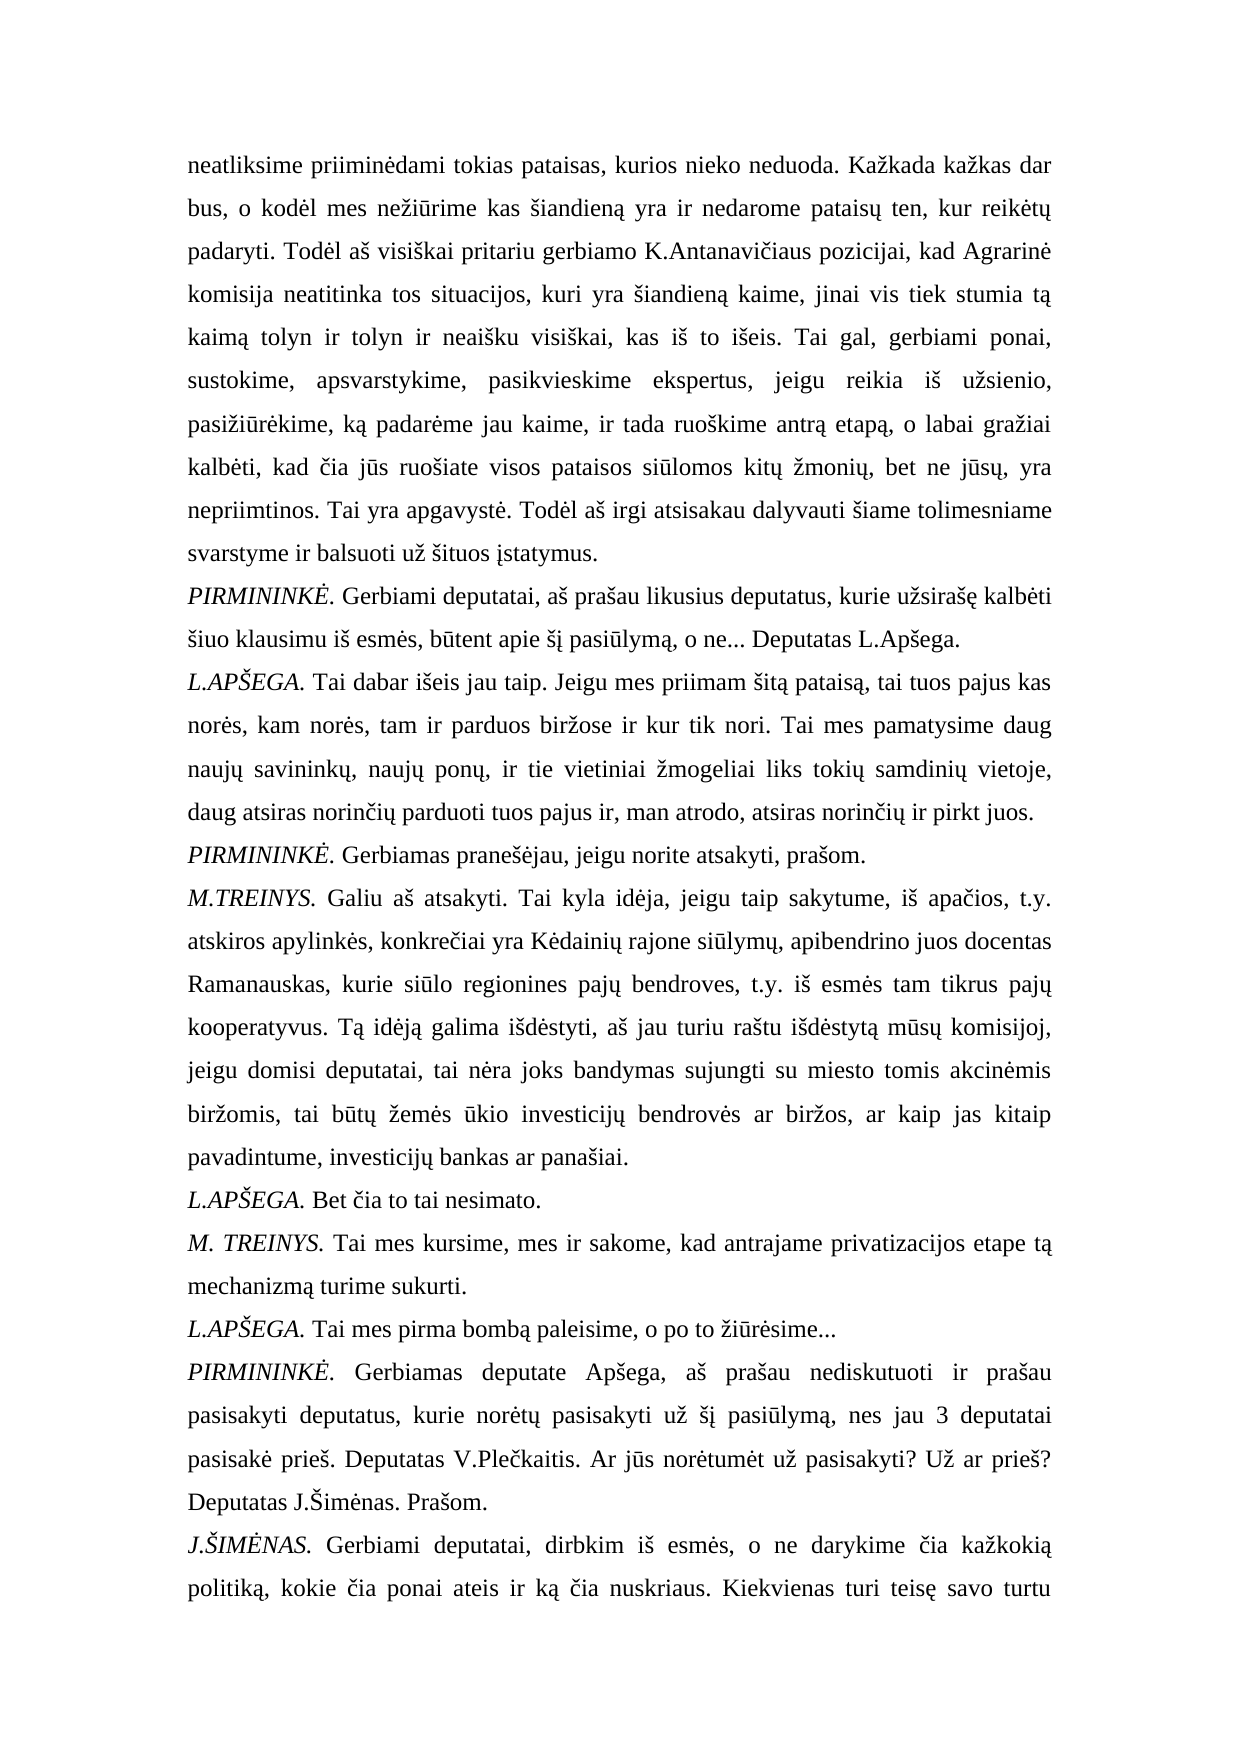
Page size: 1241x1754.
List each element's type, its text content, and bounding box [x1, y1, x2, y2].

text L.APŠEGA. Tai dabar išeis jau taip. Jeigu mes priimam šitą pataisą, tai tuos pajus kas norės, kam norės, tam ir parduos biržose ir kur tik nori. Tai mes pamatysime daug naujų savininkų, naujų ponų, ir tie vietiniai žmogeliai liks tokių samdinių vietoje, daug atsiras norinčių parduoti tuos pajus ir, man atrodo, atsiras norinčių ir pirkt juos. [187, 667, 1053, 826]
text J.ŠIMĖNAS. Gerbiami deputatai, dirbkim iš esmės, o ne darykime čia kažkokią politiką, kokie čia ponai ateis ir ką čia nuskriaus. Kiekvienas turi teisę savo turtu [187, 1530, 1053, 1602]
text M. TREINYS. Tai mes kursime, mes ir sakome, kad antrajame privatizacijos etape tą mechanizmą turime sukurti. [187, 1228, 1053, 1300]
text L.APŠEGA. Tai mes pirma bombą paleisime, o po to žiūrėsime... [187, 1314, 1053, 1343]
text PIRMININKĖ. Gerbiamas pranešėjau, jeigu norite atsakyti, prašom. [187, 840, 1053, 869]
text PIRMININKĖ. Gerbiamas deputate Apšega, aš prašau nediskutuoti ir prašau pasisakyti deputatus, kurie norėtų pasisakyti už šį pasiūlymą, nes jau 3 deputatai pasisakė prieš. Deputatas V.Plečkaitis. Ar jūs norėtumėt už pasisakyti? Už ar prieš? Deputatas J.Šimėnas. Prašom. [187, 1357, 1053, 1516]
text neatliksime priiminėdami tokias pataisas, kurios nieko neduoda. Kažkada kažkas dar bus, o kodėl mes nežiūrime kas šiandieną yra ir nedarome pataisų ten, kur reikėtų padaryti. Todėl aš visiškai pritariu gerbiamo K.Antanavičiaus pozicijai, kad Agrarinė komisija neatitinka tos situacijos, kuri yra šiandieną kaime, jinai vis tiek stumia tą kaimą tolyn ir tolyn ir neaišku visiškai, kas iš to išeis. Tai gal, gerbiami ponai, sustokime, apsvarstykime, pasikvieskime ekspertus, jeigu reikia iš užsienio, pasižiūrėkime, ką padarėme jau kaime, ir tada ruoškime antrą etapą, o labai gražiai kalbėti, kad čia jūs ruošiate visos pataisos siūlomos kitų žmonių, bet ne jūsų, yra nepriimtinos. Tai yra apgavystė. Todėl aš irgi atsisakau dalyvauti šiame tolimesniame svarstyme ir balsuoti už šituos įstatymus. [187, 150, 1053, 567]
text PIRMININKĖ. Gerbiami deputatai, aš prašau likusius deputatus, kurie užsirašę kalbėti šiuo klausimu iš esmės, būtent apie šį pasiūlymą, o ne... Deputatas L.Apšega. [187, 581, 1053, 653]
text L.APŠEGA. Bet čia to tai nesimato. [187, 1185, 1053, 1214]
text M.TREINYS. Galiu aš atsakyti. Tai kyla idėja, jeigu taip sakytume, iš apačios, t.y. atskiros apylinkės, konkrečiai yra Kėdainių rajone siūlymų, apibendrino juos docentas Ramanauskas, kurie siūlo regionines pajų bendroves, t.y. iš esmės tam tikrus pajų kooperatyvus. Tą idėją galima išdėstyti, aš jau turiu raštu išdėstytą mūsų komisijoj, jeigu domisi deputatai, tai nėra joks bandymas sujungti su miesto tomis akcinėmis biržomis, tai būtų žemės ūkio investicijų bendrovės ar biržos, ar kaip jas kitaip pavadintume, investicijų bankas ar panašiai. [187, 883, 1053, 1171]
